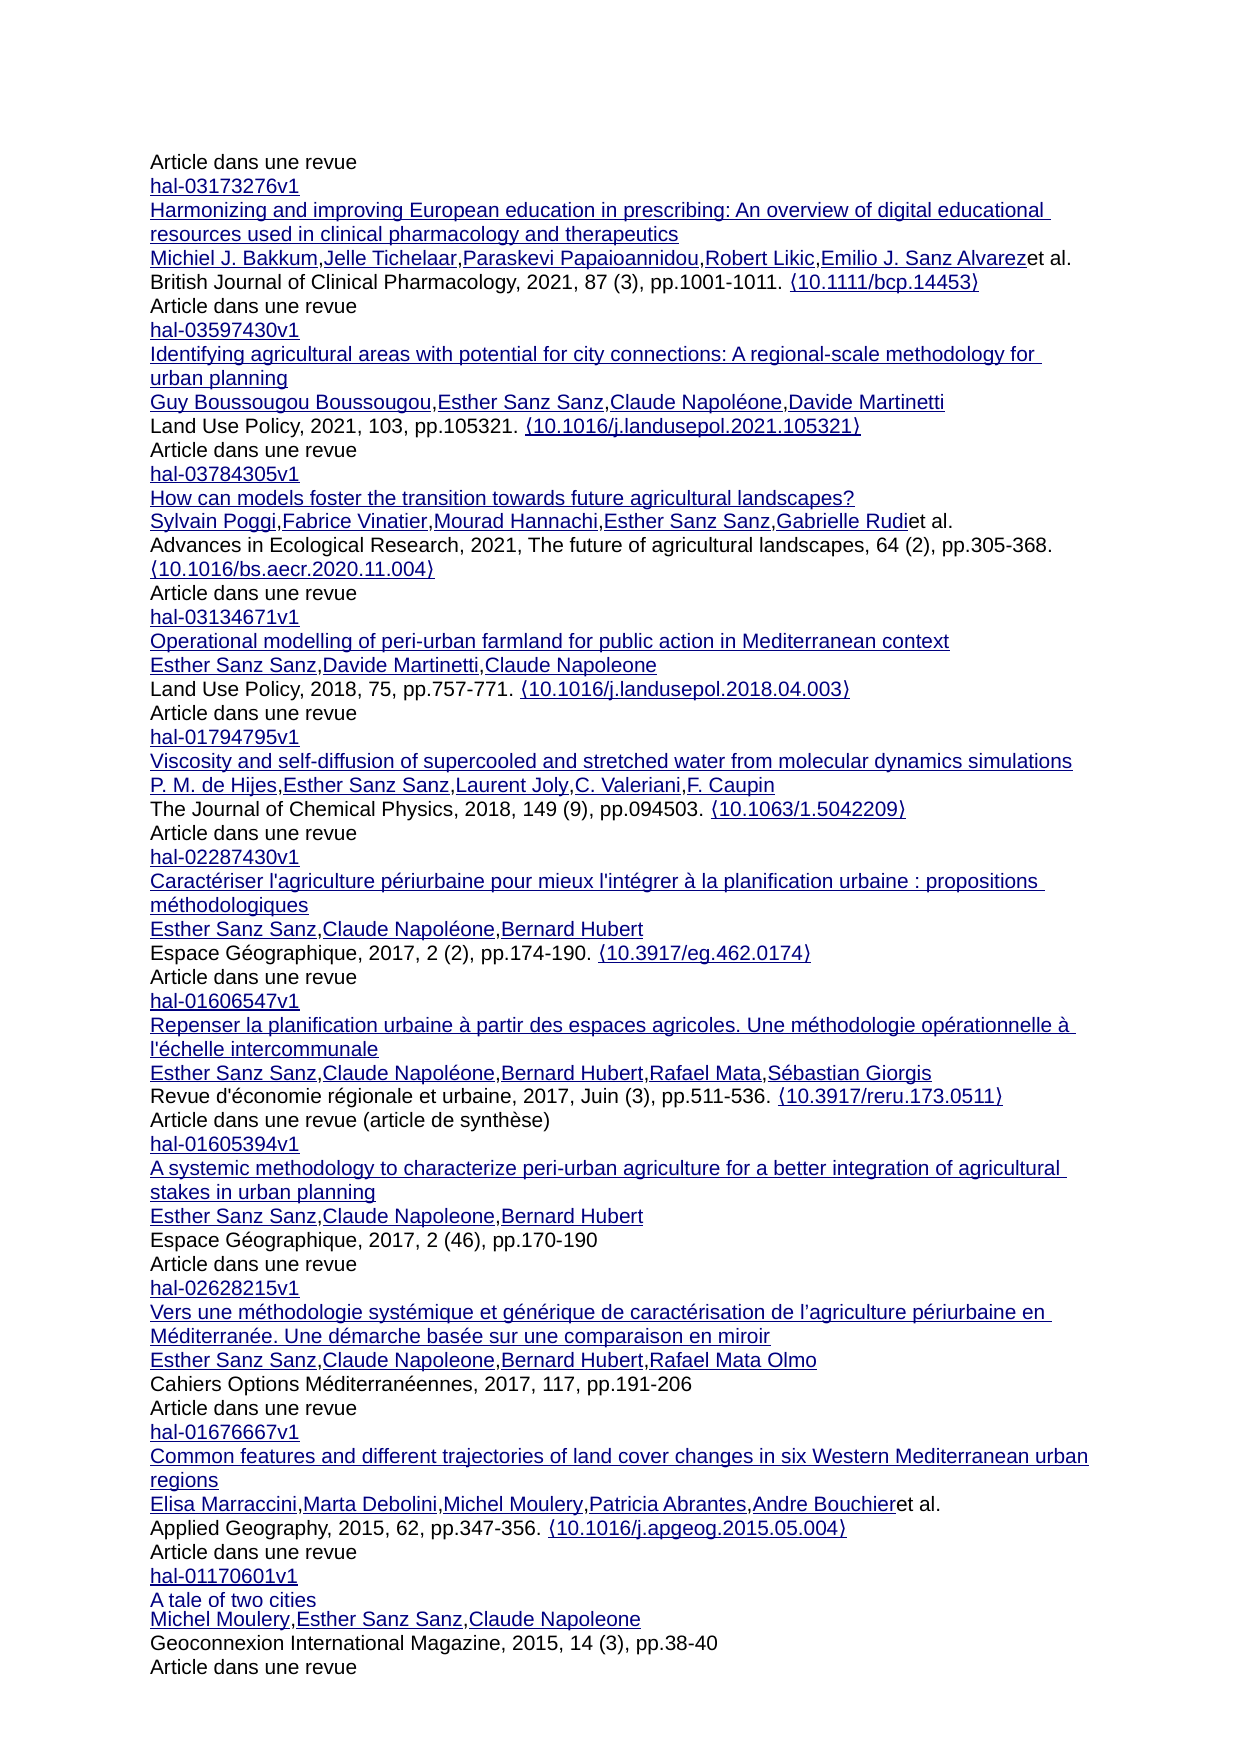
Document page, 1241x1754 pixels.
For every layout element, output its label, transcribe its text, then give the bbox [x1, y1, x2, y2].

table_cell Operational modelling of peri-urban farmland for public action in Mediterranean context Esther Sanz Sanz,Davide Martinetti,Claude Napoleone Land Use Policy, 2018, 75, pp.757-771. ⟨10.1016/j.landusepol.2018.04.003⟩ Article dans une revue hal-01794795v1 [150, 629, 1090, 749]
table_cell A tale of two cities Michel Moulery,Esther Sanz Sanz,Claude Napoleone Geoconnexion International Magazine, 2015, 14 (3), pp.38-40 Article dans une revue [150, 1588, 1090, 1679]
table_cell Common features and different trajectories of land cover changes in six Western Mediterranean urban regions Elisa Marraccini,Marta Debolini,Michel Moulery,Patricia Abrantes,Andre Bouchieret al. Applied Geography, 2015, 62, pp.347-356. ⟨10.1016/j.apgeog.2015.05.004⟩ Article dans une revue hal-01170601v1 [150, 1444, 1090, 1587]
table_cell Harmonizing and improving European education in prescribing: An overview of digital educational resources used in clinical pharmacology and therapeutics Michiel J. Bakkum,Jelle Tichelaar,Paraskevi Papaioannidou,Robert Likic,Emilio J. Sanz Alvarezet al. British Journal of Clinical Pharmacology, 2021, 87 (3), pp.1001-1011. ⟨10.1111/bcp.14453⟩ Article dans une revue hal-03597430v1 [150, 198, 1090, 342]
table_cell Caractériser l'agriculture périurbaine pour mieux l'intégrer à la planification urbaine : propositions méthodologiques Esther Sanz Sanz,Claude Napoléone,Bernard Hubert Espace Géographique, 2017, 2 (2), pp.174-190. ⟨10.3917/eg.462.0174⟩ Article dans une revue hal-01606547v1 [150, 869, 1090, 1012]
table_cell Identifying agricultural areas with potential for city connections: A regional-scale methodology for urban planning Guy Boussougou Boussougou,Esther Sanz Sanz,Claude Napoléone,Davide Martinetti Land Use Policy, 2021, 103, pp.105321. ⟨10.1016/j.landusepol.2021.105321⟩ Article dans une revue hal-03784305v1 [150, 342, 1090, 485]
table_cell A systemic methodology to characterize peri-urban agriculture for a better integration of agricultural stakes in urban planning Esther Sanz Sanz,Claude Napoleone,Bernard Hubert Espace Géographique, 2017, 2 (46), pp.170-190 Article dans une revue hal-02628215v1 [150, 1156, 1090, 1300]
table_cell Article dans une revue hal-03173276v1 [150, 150, 1090, 198]
table_cell Repenser la planification urbaine à partir des espaces agricoles. Une méthodologie opérationnelle à l'échelle intercommunale Esther Sanz Sanz,Claude Napoléone,Bernard Hubert,Rafael Mata,Sébastian Giorgis Revue d'économie régionale et urbaine, 2017, Juin (3), pp.511-536. ⟨10.3917/reru.173.0511⟩ Article dans une revue (article de synthèse) hal-01605394v1 [150, 1013, 1090, 1156]
table_cell How can models foster the transition towards future agricultural landscapes? Sylvain Poggi,Fabrice Vinatier,Mourad Hannachi,Esther Sanz Sanz,Gabrielle Rudiet al. Advances in Ecological Research, 2021, The future of agricultural landscapes, 64 (2), pp.305-368. ⟨10.1016/bs.aecr.2020.11.004⟩ Article dans une revue hal-03134671v1 [150, 485, 1090, 629]
table_cell Viscosity and self-diffusion of supercooled and stretched water from molecular dynamics simulations P. M. de Hijes,Esther Sanz Sanz,Laurent Joly,C. Valeriani,F. Caupin The Journal of Chemical Physics, 2018, 149 (9), pp.094503. ⟨10.1063/1.5042209⟩ Article dans une revue hal-02287430v1 [150, 749, 1090, 869]
table_cell Vers une méthodologie systémique et générique de caractérisation de l’agriculture périurbaine en Méditerranée. Une démarche basée sur une comparaison en miroir Esther Sanz Sanz,Claude Napoleone,Bernard Hubert,Rafael Mata Olmo Cahiers Options Méditerranéennes, 2017, 117, pp.191-206 Article dans une revue hal-01676667v1 [150, 1300, 1090, 1444]
